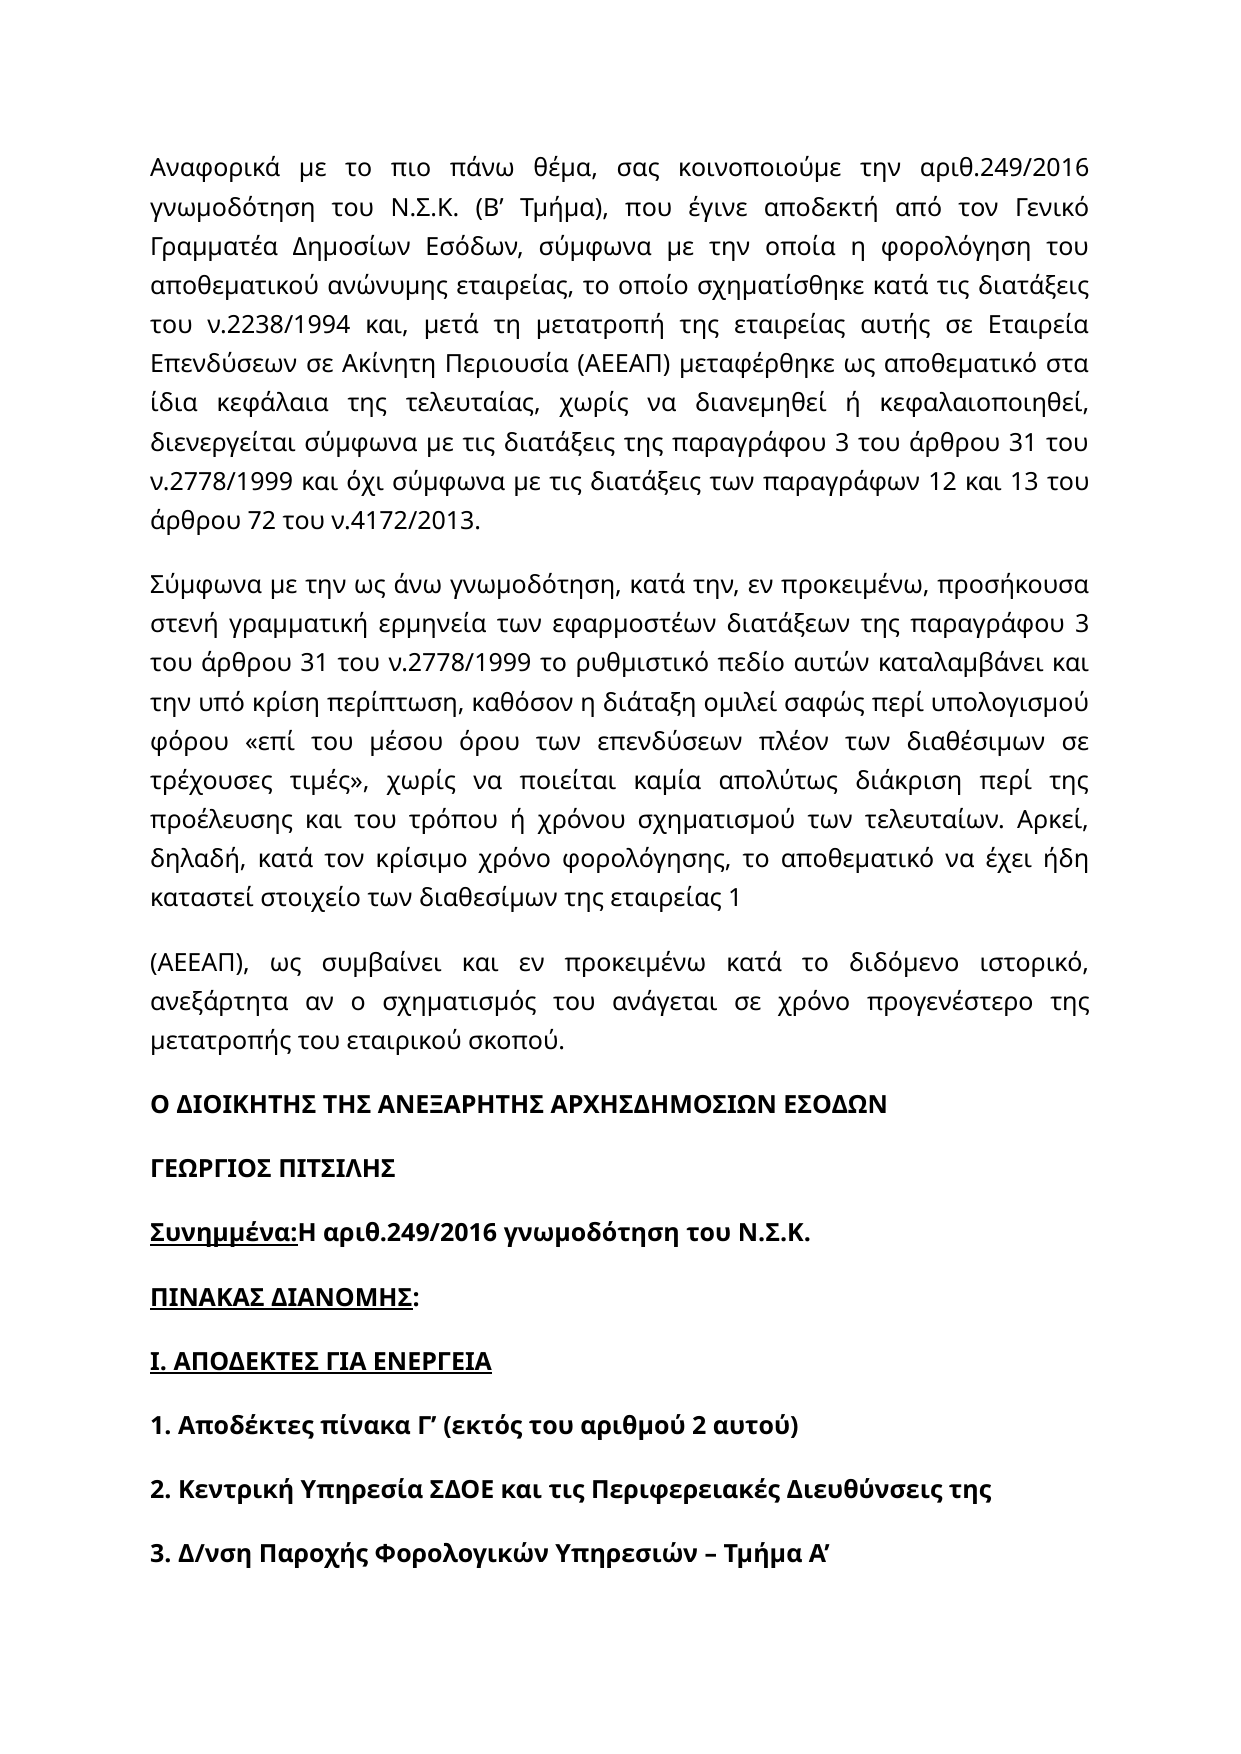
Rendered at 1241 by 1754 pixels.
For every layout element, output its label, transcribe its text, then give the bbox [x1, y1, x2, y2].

text Ι. ΑΠΟΔΕΚΤΕΣ ΓΙΑ ΕΝΕΡΓΕΙΑ [150, 1343, 1090, 1377]
text ΓΕΩΡΓΙΟΣ ΠΙΤΣΙΛΗΣ [150, 1151, 1090, 1185]
text (ΑΕΕΑΠ), ως συμβαίνει και εν προκειμένω κατά το διδόμενο ιστορικό, ανεξάρτητα αν ο σχηματισμός του ανάγεται σε χρόνο προγενέστερο της μετατροπής του εταιρικού σκοπού. [150, 944, 1090, 1057]
text Συνημμένα:Η αριθ.249/2016 γνωμοδότηση του Ν.Σ.Κ. [150, 1215, 1090, 1249]
text Σύμφωνα με την ως άνω γνωμοδότηση, κατά την, εν προκειμένω, προσήκουσα στενή γραμματική ερμηνεία των εφαρμοστέων διατάξεων της παραγράφου 3 του άρθρου 31 του ν.2778/1999 το ρυθμιστικό πεδίο αυτών καταλαμβάνει και την υπό κρίση περίπτωση, καθόσον η διάταξη ομιλεί σαφώς περί υπολογισμού φόρου «επί του μέσου όρου των επενδύσεων πλέον των διαθέσιμων σε τρέχουσες τιμές», χωρίς να ποιείται καμία απολύτως διάκριση περί της προέλευσης και του τρόπου ή χρόνου σχηματισμού των τελευταίων. Αρκεί, δηλαδή, κατά τον κρίσιμο χρόνο φορολόγησης, το αποθεματικό να έχει ήδη καταστεί στοιχείο των διαθεσίμων της εταιρείας 1 [150, 567, 1090, 914]
text 2. Κεντρική Υπηρεσία ΣΔΟΕ και τις Περιφερειακές Διευθύνσεις της [150, 1472, 1090, 1506]
text 3. Δ/νση Παροχής Φορολογικών Υπηρεσιών – Τμήμα Α’ [150, 1536, 1090, 1570]
text Αναφορικά με το πιο πάνω θέμα, σας κοινοποιούμε την αριθ.249/2016 γνωμοδότηση του Ν.Σ.Κ. (Β’ Τμήμα), που έγινε αποδεκτή από τον Γενικό Γραμματέα Δημοσίων Εσόδων, σύμφωνα με την οποία η φορολόγηση του αποθεματικού ανώνυμης εταιρείας, το οποίο σχηματίσθηκε κατά τις διατάξεις του ν.2238/1994 και, μετά τη μετατροπή της εταιρείας αυτής σε Εταιρεία Επενδύσεων σε Ακίνητη Περιουσία (ΑΕΕΑΠ) μεταφέρθηκε ως αποθεματικό στα ίδια κεφάλαια της τελευταίας, χωρίς να διανεμηθεί ή κεφαλαιοποιηθεί, διενεργείται σύμφωνα με τις διατάξεις της παραγράφου 3 του άρθρου 31 του ν.2778/1999 και όχι σύμφωνα με τις διατάξεις των παραγράφων 12 και 13 του άρθρου 72 του ν.4172/2013. [150, 150, 1090, 537]
text ΠΙΝΑΚΑΣ ΔΙΑΝΟΜΗΣ: [150, 1279, 1090, 1313]
text 1. Αποδέκτες πίνακα Γ’ (εκτός του αριθμού 2 αυτού) [150, 1407, 1090, 1442]
text Ο ΔΙΟΙΚΗΤΗΣ ΤΗΣ ΑΝΕΞΑΡΗΤΗΣ ΑΡΧΗΣΔΗΜΟΣΙΩΝ ΕΣΟΔΩΝ [150, 1087, 1090, 1121]
